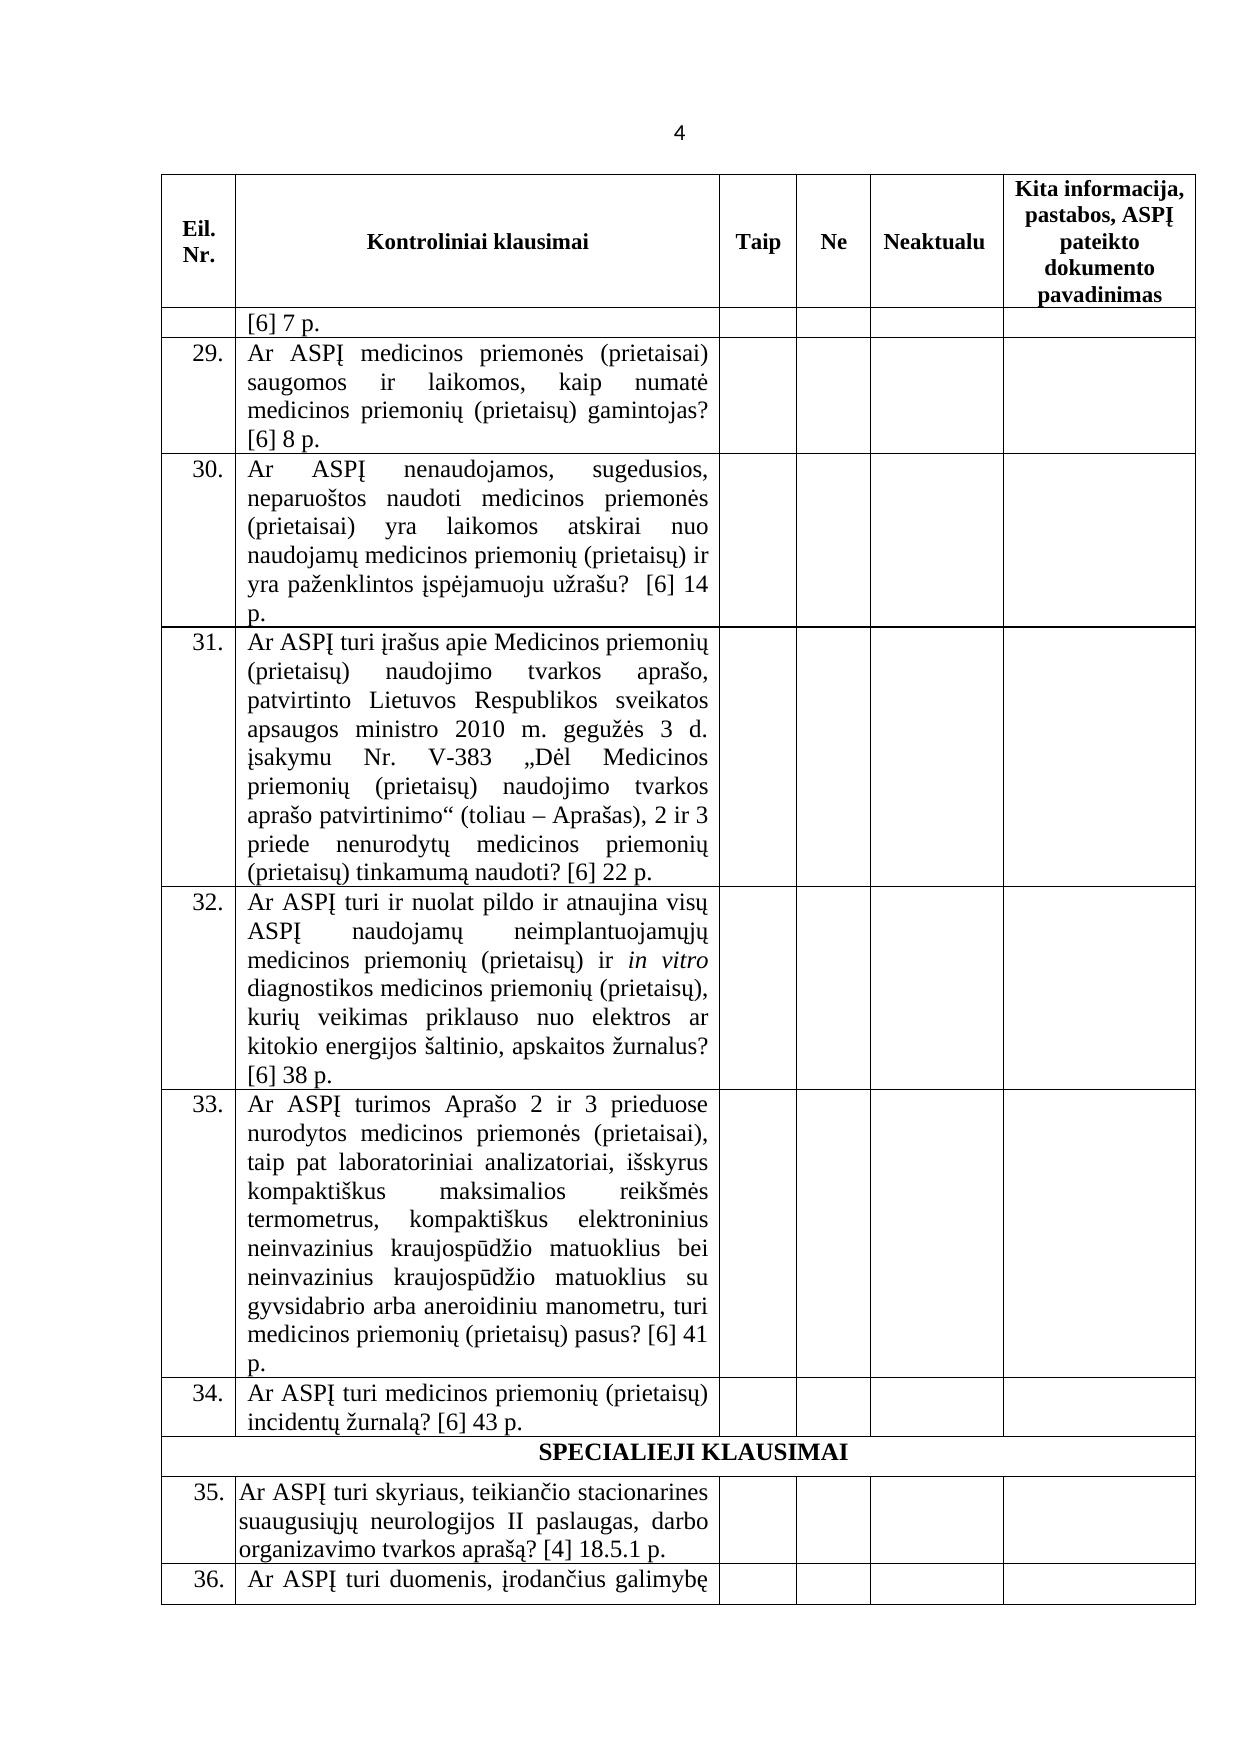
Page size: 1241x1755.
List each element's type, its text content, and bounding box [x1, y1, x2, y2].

table_cell [871, 1477, 1003, 1563]
table_cell Ar ASPĮ turi įrašus apie Medicinos priemonių (prietaisų) naudojimo tvarkos aprašo, patvirtinto Lietuvos Respublikos sveikatos apsaugos ministro 2010 m. gegužės 3 d. įsakymu Nr. V-383 „Dėl Medicinos priemonių (prietaisų) naudojimo tvarkos aprašo patvirtinimo“ (toliau – Aprašas), 2 ir 3 priede nenurodytų medicinos priemonių (prietaisų) tinkamumą naudoti? [6] 22 p. [236, 628, 719, 886]
table_cell [720, 338, 796, 453]
table_cell [720, 887, 796, 1088]
table_cell [1004, 454, 1195, 626]
table_cell [797, 1477, 870, 1563]
table_cell [720, 1564, 796, 1604]
table_cell Ar ASPĮ turi medicinos priemonių (prietaisų) incidentų žurnalą? [6] 43 p. [236, 1378, 719, 1436]
table_cell [720, 1477, 796, 1563]
table_cell [1004, 1564, 1195, 1604]
table_cell [797, 338, 870, 453]
table_cell [1004, 1477, 1195, 1563]
table_cell [871, 887, 1003, 1088]
table_cell [797, 1378, 870, 1436]
table_cell [6] 7 p. [236, 308, 719, 337]
table_header Eil. Nr. [162, 175, 235, 307]
table_cell [1004, 1378, 1195, 1436]
table_cell [871, 308, 1003, 337]
table_header Kita informacija, pastabos, ASPĮ pateikto dokumento pavadinimas [1004, 175, 1195, 307]
table_cell [871, 1090, 1003, 1377]
table_cell 32. [162, 887, 235, 1088]
table_cell [797, 1564, 870, 1604]
table_cell [720, 1378, 796, 1436]
table_cell [871, 1564, 1003, 1604]
table_cell [871, 454, 1003, 626]
table_cell [797, 887, 870, 1088]
table_cell 29. [162, 338, 235, 453]
table_cell 35. [162, 1477, 235, 1563]
table_cell [720, 454, 796, 626]
table_cell [720, 308, 796, 337]
table_cell [797, 308, 870, 337]
table_cell [797, 1090, 870, 1377]
table_cell 31. [162, 628, 235, 886]
table_cell [1004, 887, 1195, 1088]
table_cell Ar ASPĮ turi duomenis, įrodančius galimybę [236, 1564, 719, 1604]
table_cell [720, 1090, 796, 1377]
table_cell 36. [162, 1564, 235, 1604]
table_cell [797, 628, 870, 886]
table_cell Ar ASPĮ medicinos priemonės (prietaisai) saugomos ir laikomos, kaip numatė medicinos priemonių (prietaisų) gamintojas? [6] 8 p. [236, 338, 719, 453]
table_cell Ar ASPĮ turi skyriaus, teikiančio stacionarines suaugusiųjų neurologijos II paslaugas, darbo organizavimo tvarkos aprašą? [4] 18.5.1 p. [236, 1477, 719, 1563]
table_cell 30. [162, 454, 235, 626]
table_cell [871, 1378, 1003, 1436]
table_cell [871, 628, 1003, 886]
table_header Taip [720, 175, 796, 307]
table_header Kontroliniai klausimai [236, 175, 719, 307]
table_cell [1004, 338, 1195, 453]
table_cell [1004, 1090, 1195, 1377]
table_cell Ar ASPĮ nenaudojamos, sugedusios, neparuoštos naudoti medicinos priemonės (prietaisai) yra laikomos atskirai nuo naudojamų medicinos priemonių (prietaisų) ir yra paženklintos įspėjamuoju užrašu? [6] 14 p. [236, 454, 719, 626]
table_header Neaktualu [871, 175, 1003, 307]
table_cell [871, 338, 1003, 453]
table_header Ne [797, 175, 870, 307]
table_cell Ar ASPĮ turi ir nuolat pildo ir atnaujina visų ASPĮ naudojamų neimplantuojamųjų medicinos priemonių (prietaisų) ir in vitro diagnostikos medicinos priemonių (prietaisų), kurių veikimas priklauso nuo elektros ar kitokio energijos šaltinio, apskaitos žurnalus? [6] 38 p. [236, 887, 719, 1088]
table_cell [1004, 628, 1195, 886]
table_cell [797, 454, 870, 626]
table_cell [1004, 308, 1195, 337]
table_cell [162, 308, 235, 337]
table_cell Ar ASPĮ turimos Aprašo 2 ir 3 prieduose nurodytos medicinos priemonės (prietaisai), taip pat laboratoriniai analizatoriai, išskyrus kompaktiškus maksimalios reikšmės termometrus, kompaktiškus elektroninius neinvazinius kraujospūdžio matuoklius bei neinvazinius kraujospūdžio matuoklius su gyvsidabrio arba aneroidiniu manometru, turi medicinos priemonių (prietaisų) pasus? [6] 41 p. [236, 1090, 719, 1377]
table_cell [720, 628, 796, 886]
table_cell SPECIALIEJI KLAUSIMAI [162, 1437, 1195, 1476]
table_cell 33. [162, 1090, 235, 1377]
table_cell 34. [162, 1378, 235, 1436]
